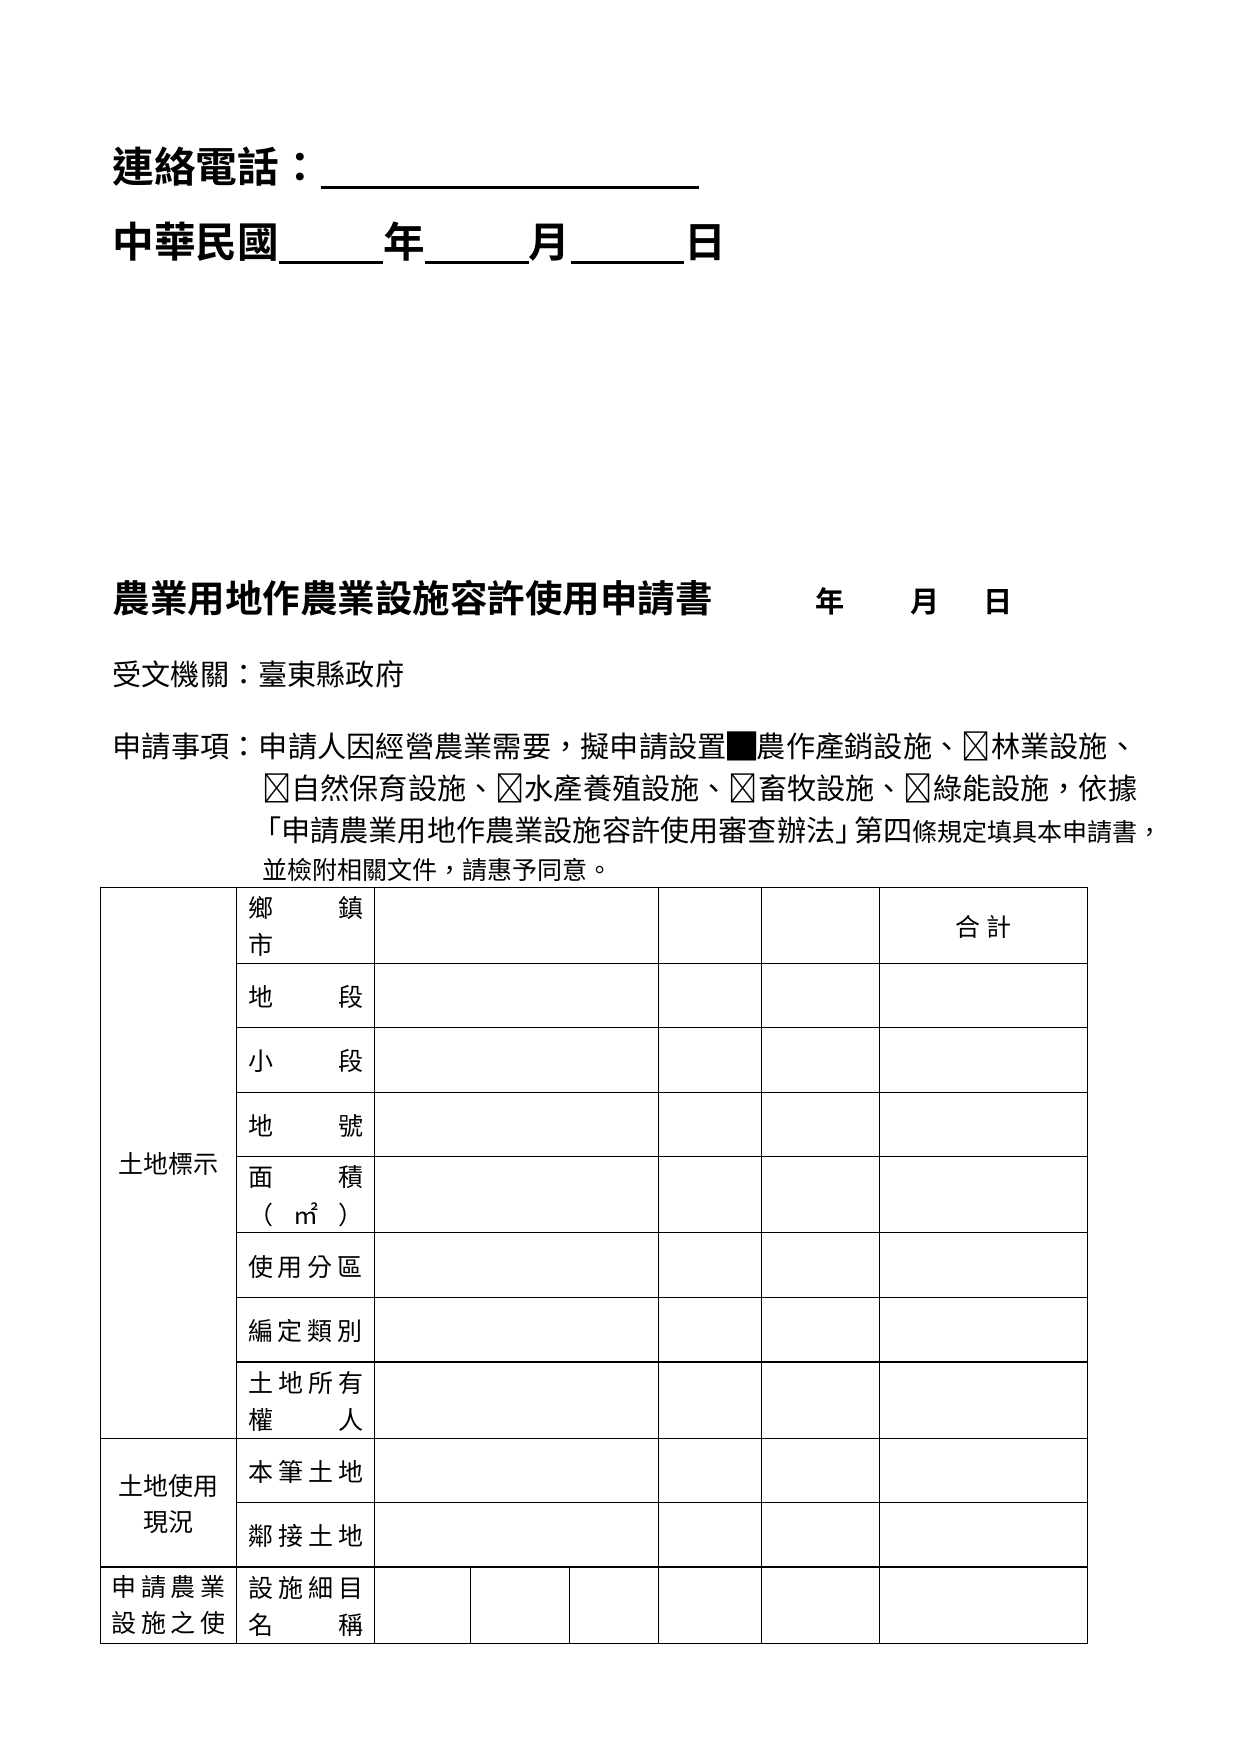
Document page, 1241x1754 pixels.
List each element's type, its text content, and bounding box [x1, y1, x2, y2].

text 中華民國 年 月 日 [112, 202, 1137, 277]
table_cell [762, 1298, 879, 1361]
table_cell 地號 [237, 1093, 374, 1156]
table_cell [659, 1568, 761, 1642]
table_cell [375, 1157, 658, 1232]
table_header [762, 888, 879, 963]
table_cell [659, 964, 761, 1027]
table_cell 土地所有權人 [237, 1363, 374, 1437]
table_cell 面積（㎡） [237, 1157, 374, 1232]
table_cell 小段 [237, 1028, 374, 1092]
table_cell [659, 1093, 761, 1156]
table_header 鄉鎮 市 [237, 888, 374, 963]
table_cell [880, 1298, 1087, 1361]
table_cell 設施細目名稱 [237, 1568, 374, 1642]
table_cell [659, 1363, 761, 1437]
table_cell 土地使用現況 [101, 1439, 236, 1566]
table_cell [880, 1439, 1087, 1502]
table_cell [762, 1363, 879, 1437]
table_cell 地段 [237, 964, 374, 1027]
table_cell [659, 1298, 761, 1361]
table_cell [880, 1157, 1087, 1232]
table_cell [659, 1233, 761, 1297]
table_cell 鄰接土地 [237, 1503, 374, 1566]
table_cell [880, 1233, 1087, 1297]
table_cell 申請農業設施之使 [101, 1568, 236, 1642]
table_cell [375, 1439, 658, 1502]
table_cell [375, 1503, 658, 1566]
table_cell [471, 1568, 569, 1642]
table_cell [375, 964, 658, 1027]
table_cell [375, 1233, 658, 1297]
table_cell [762, 1503, 879, 1566]
table_cell [880, 1028, 1087, 1092]
table_cell [375, 1028, 658, 1092]
table_cell [762, 1028, 879, 1092]
table_cell [762, 1093, 879, 1156]
table_cell 編定類別 [237, 1298, 374, 1361]
text 受文機關：臺東縣政府 [112, 652, 1137, 694]
table_cell [375, 1093, 658, 1156]
table_cell [880, 964, 1087, 1027]
table_cell [659, 1439, 761, 1502]
table_cell [880, 1093, 1087, 1156]
table_header [659, 888, 761, 963]
table_cell 使用分區 [237, 1233, 374, 1297]
table_header [375, 888, 658, 963]
table_header 土地標示 [101, 888, 236, 1437]
table_cell [375, 1568, 470, 1642]
table_cell [659, 1157, 761, 1232]
table_cell [762, 964, 879, 1027]
table_cell [659, 1028, 761, 1092]
table_cell [880, 1363, 1087, 1437]
text 農業用地作農業設施容許使用申請書 年 月 日 [112, 568, 1137, 623]
text 申請事項：申請人因經營農業需要，擬申請設置█農作產銷設施、林業設施、自然保育設施、水產養殖設施、畜牧設施、綠能設施，依據「申請農業用地作農業設施容許使用審查辦法」第四條規定填具本申請書，並檢附相關文件，請惠予同意。 [112, 723, 1137, 887]
table_cell [659, 1503, 761, 1566]
table_cell [762, 1439, 879, 1502]
table_cell [375, 1298, 658, 1361]
table_cell 本筆土地 [237, 1439, 374, 1502]
table_cell [762, 1157, 879, 1232]
text 連絡電話： [112, 127, 1137, 202]
table_cell [762, 1233, 879, 1297]
table_cell [762, 1568, 879, 1642]
table_header 合 計 [880, 888, 1087, 963]
table_cell [880, 1503, 1087, 1566]
table_cell [880, 1568, 1087, 1642]
table_cell [375, 1363, 658, 1437]
table_cell [570, 1568, 658, 1642]
